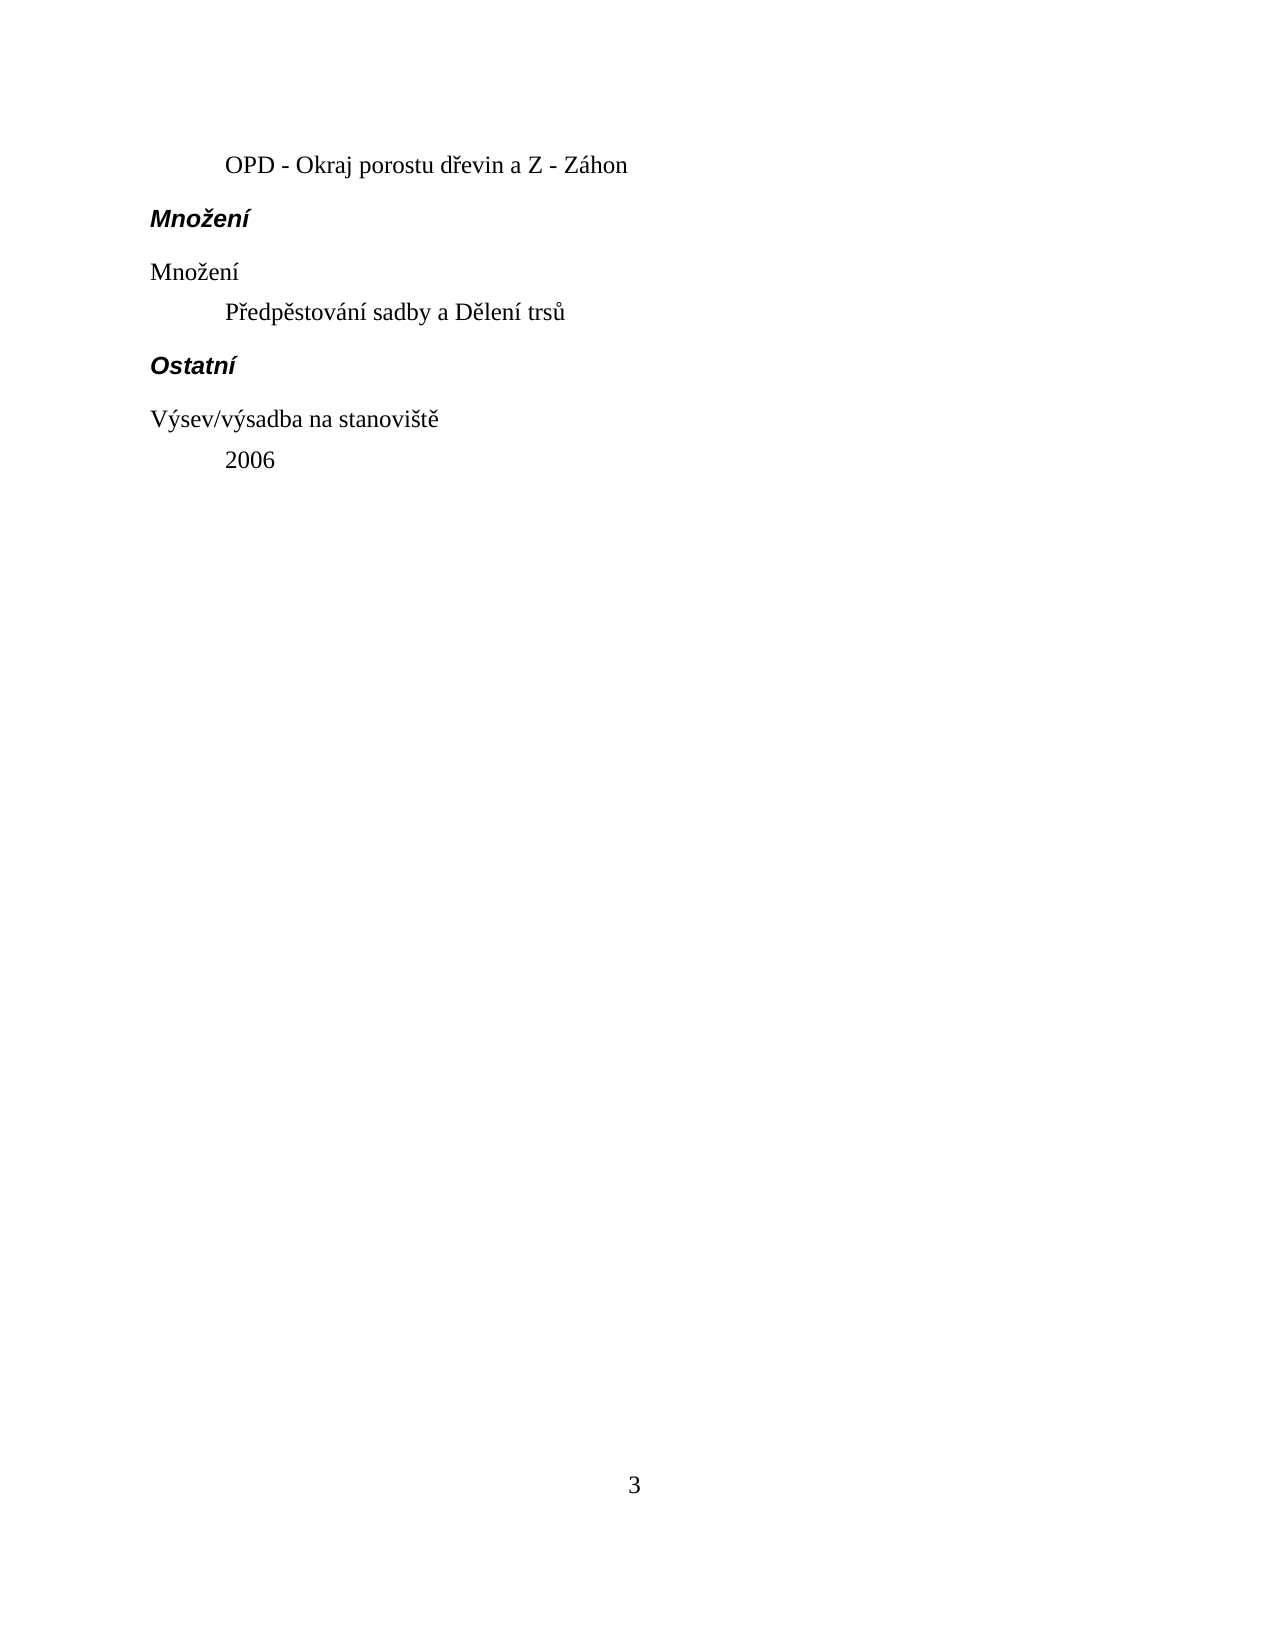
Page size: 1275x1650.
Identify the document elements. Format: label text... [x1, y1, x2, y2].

text 2006 [225, 445, 1125, 474]
text Výsev/výsadba na stanoviště [150, 404, 1125, 433]
text Předpěstování sadby a Dělení trsů [225, 297, 1125, 326]
text OPD - Okraj porostu dřevin a Z - Záhon [225, 150, 1125, 179]
subtitle Ostatní [150, 351, 1125, 380]
subtitle Množení [150, 204, 1125, 232]
text Množení [150, 257, 1125, 286]
